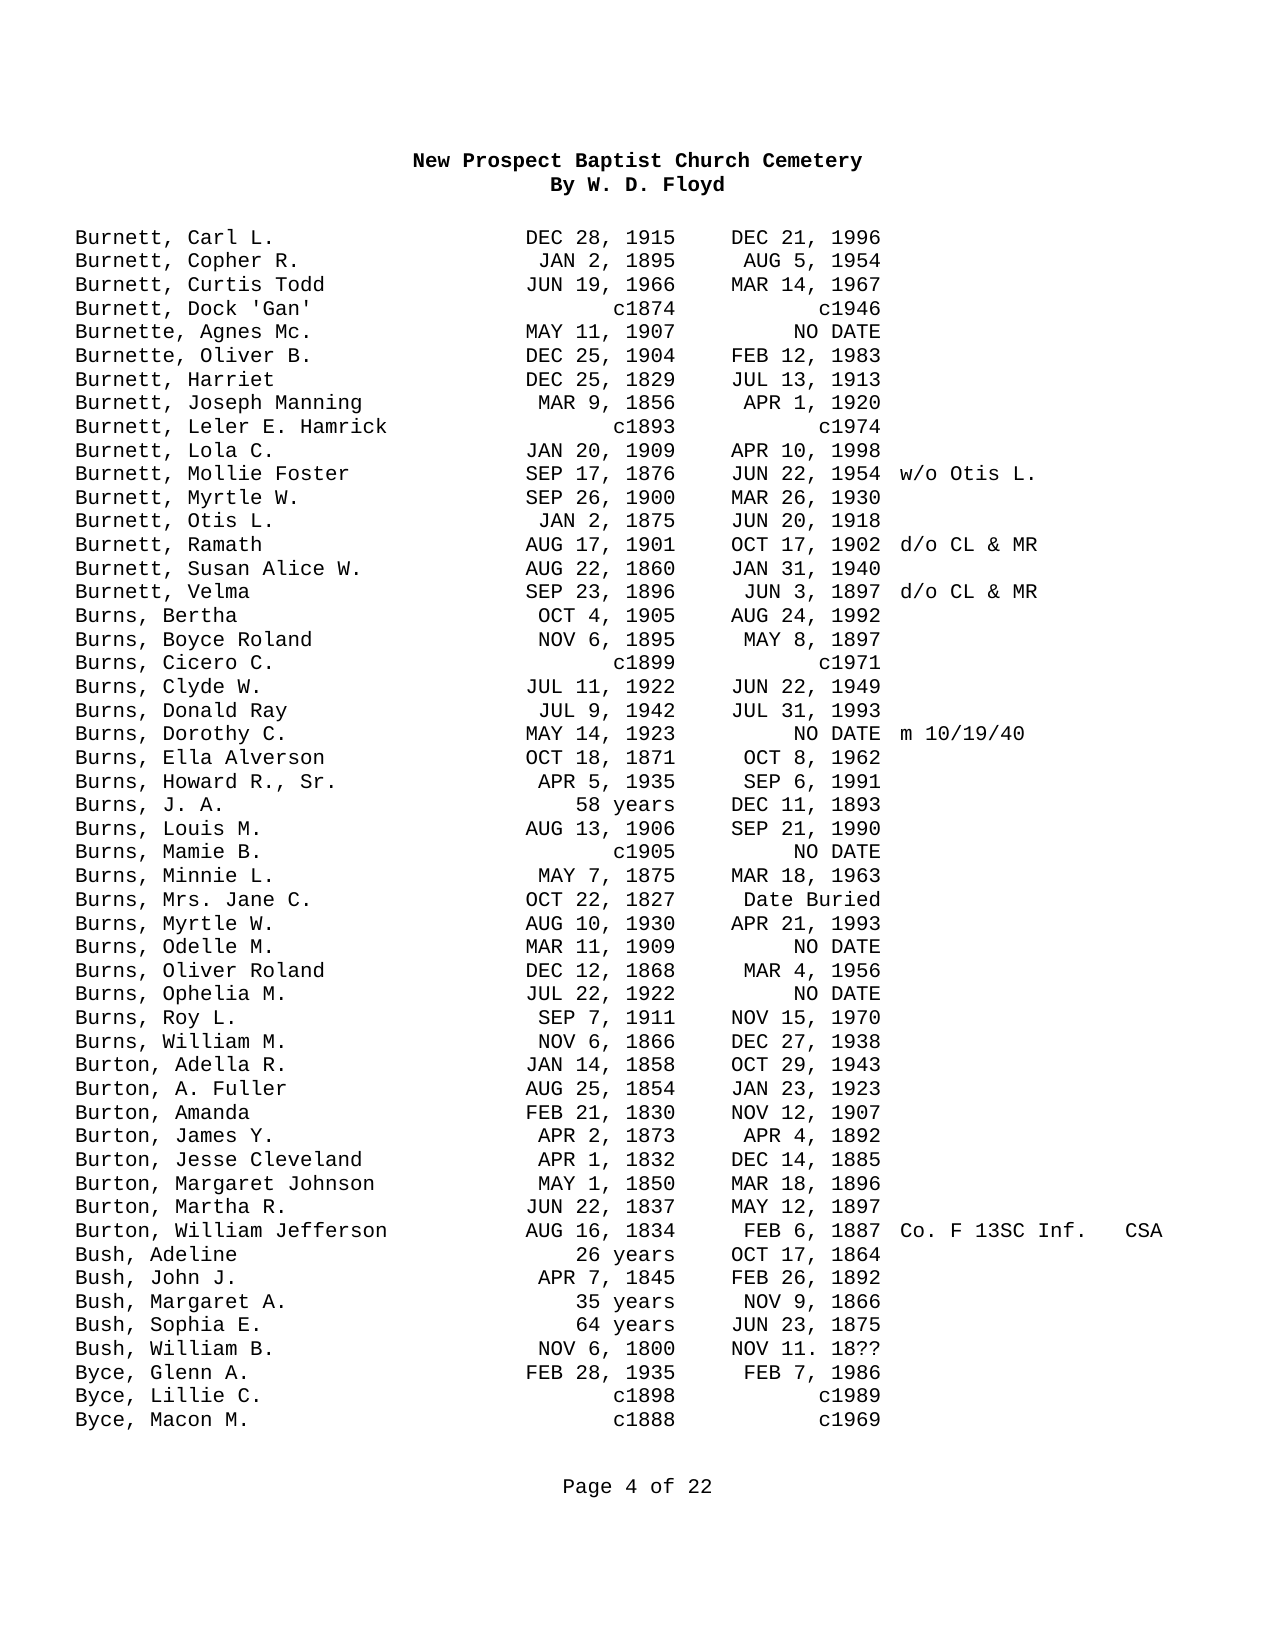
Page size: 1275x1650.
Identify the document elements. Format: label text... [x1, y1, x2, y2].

text Burton, Jesse Cleveland APR 1, 1832 DEC 14, 1885 [75, 1149, 1200, 1173]
text Burnett, Joseph Manning MAR 9, 1856 APR 1, 1920 [75, 392, 1200, 416]
text Burns, William M. NOV 6, 1866 DEC 27, 1938 [75, 1031, 1200, 1054]
text Burns, Roy L. SEP 7, 1911 NOV 15, 1970 [75, 1007, 1200, 1031]
text Burton, Margaret Johnson MAY 1, 1850 MAR 18, 1896 [75, 1173, 1200, 1196]
text Burnett, Mollie Foster SEP 17, 1876 JUN 22, 1954 w/o Otis L. [75, 463, 1200, 487]
text Burton, Amanda FEB 21, 1830 NOV 12, 1907 [75, 1102, 1200, 1125]
text Burnett, Ramath AUG 17, 1901 OCT 17, 1902 d/o CL & MR [75, 534, 1200, 558]
text Burns, J. A. 58 years DEC 11, 1893 [75, 794, 1200, 818]
text Burns, Ophelia M. JUL 22, 1922 NO DATE [75, 983, 1200, 1007]
text Burns, Oliver Roland DEC 12, 1868 MAR 4, 1956 [75, 960, 1200, 983]
text Burns, Myrtle W. AUG 10, 1930 APR 21, 1993 [75, 912, 1200, 936]
text Burns, Dorothy C. MAY 14, 1923 NO DATE m 10/19/40 [75, 723, 1200, 747]
text Burnett, Lola C. JAN 20, 1909 APR 10, 1998 [75, 439, 1200, 463]
text Burnett, Leler E. Hamrick c1893 c1974 [75, 416, 1200, 439]
text Burns, Donald Ray JUL 9, 1942 JUL 31, 1993 [75, 700, 1200, 723]
text Burns, Clyde W. JUL 11, 1922 JUN 22, 1949 [75, 676, 1200, 700]
text Burton, A. Fuller AUG 25, 1854 JAN 23, 1923 [75, 1078, 1200, 1102]
text Burnette, Oliver B. DEC 25, 1904 FEB 12, 1983 [75, 345, 1200, 369]
text Bush, Margaret A. 35 years NOV 9, 1866 [75, 1291, 1200, 1314]
text Burnette, Agnes Mc. MAY 11, 1907 NO DATE [75, 321, 1200, 345]
text Burnett, Velma SEP 23, 1896 JUN 3, 1897 d/o CL & MR [75, 581, 1200, 605]
text Burton, Martha R. JUN 22, 1837 MAY 12, 1897 [75, 1196, 1200, 1220]
text Burns, Louis M. AUG 13, 1906 SEP 21, 1990 [75, 818, 1200, 842]
text Burns, Mamie B. c1905 NO DATE [75, 842, 1200, 865]
text Burnett, Curtis Todd JUN 19, 1966 MAR 14, 1967 [75, 274, 1200, 298]
text Burnett, Harriet DEC 25, 1829 JUL 13, 1913 [75, 369, 1200, 392]
text Burns, Mrs. Jane C. OCT 22, 1827 Date Buried [75, 889, 1200, 912]
text Bush, Sophia E. 64 years JUN 23, 1875 [75, 1314, 1200, 1338]
text Burton, James Y. APR 2, 1873 APR 4, 1892 [75, 1125, 1200, 1149]
text Burns, Howard R., Sr. APR 5, 1935 SEP 6, 1991 [75, 771, 1200, 794]
text Burnett, Dock 'Gan' c1874 c1946 [75, 298, 1200, 321]
text Burns, Odelle M. MAR 11, 1909 NO DATE [75, 936, 1200, 960]
text Burns, Bertha OCT 4, 1905 AUG 24, 1992 [75, 605, 1200, 629]
text Bush, Adeline 26 years OCT 17, 1864 [75, 1243, 1200, 1267]
text Burnett, Carl L. DEC 28, 1915 DEC 21, 1996 [75, 227, 1200, 250]
text Byce, Glenn A. FEB 28, 1935 FEB 7, 1986 [75, 1362, 1200, 1385]
text Burnett, Susan Alice W. AUG 22, 1860 JAN 31, 1940 [75, 558, 1200, 581]
text Burton, Adella R. JAN 14, 1858 OCT 29, 1943 [75, 1054, 1200, 1078]
text Burns, Minnie L. MAY 7, 1875 MAR 18, 1963 [75, 865, 1200, 889]
text Bush, John J. APR 7, 1845 FEB 26, 1892 [75, 1267, 1200, 1291]
text Byce, Macon M. c1888 c1969 [75, 1409, 1200, 1433]
text Burns, Boyce Roland NOV 6, 1895 MAY 8, 1897 [75, 629, 1200, 652]
text Bush, William B. NOV 6, 1800 NOV 11. 18?? [75, 1338, 1200, 1362]
text Burnett, Copher R. JAN 2, 1895 AUG 5, 1954 [75, 250, 1200, 274]
text Byce, Lillie C. c1898 c1989 [75, 1385, 1200, 1409]
text Burton, William Jefferson AUG 16, 1834 FEB 6, 1887 Co. F 13SC Inf. CSA [75, 1220, 1200, 1243]
text Burns, Cicero C. c1899 c1971 [75, 652, 1200, 676]
text Burns, Ella Alverson OCT 18, 1871 OCT 8, 1962 [75, 747, 1200, 771]
text Burnett, Myrtle W. SEP 26, 1900 MAR 26, 1930 [75, 487, 1200, 511]
text Burnett, Otis L. JAN 2, 1875 JUN 20, 1918 [75, 511, 1200, 534]
